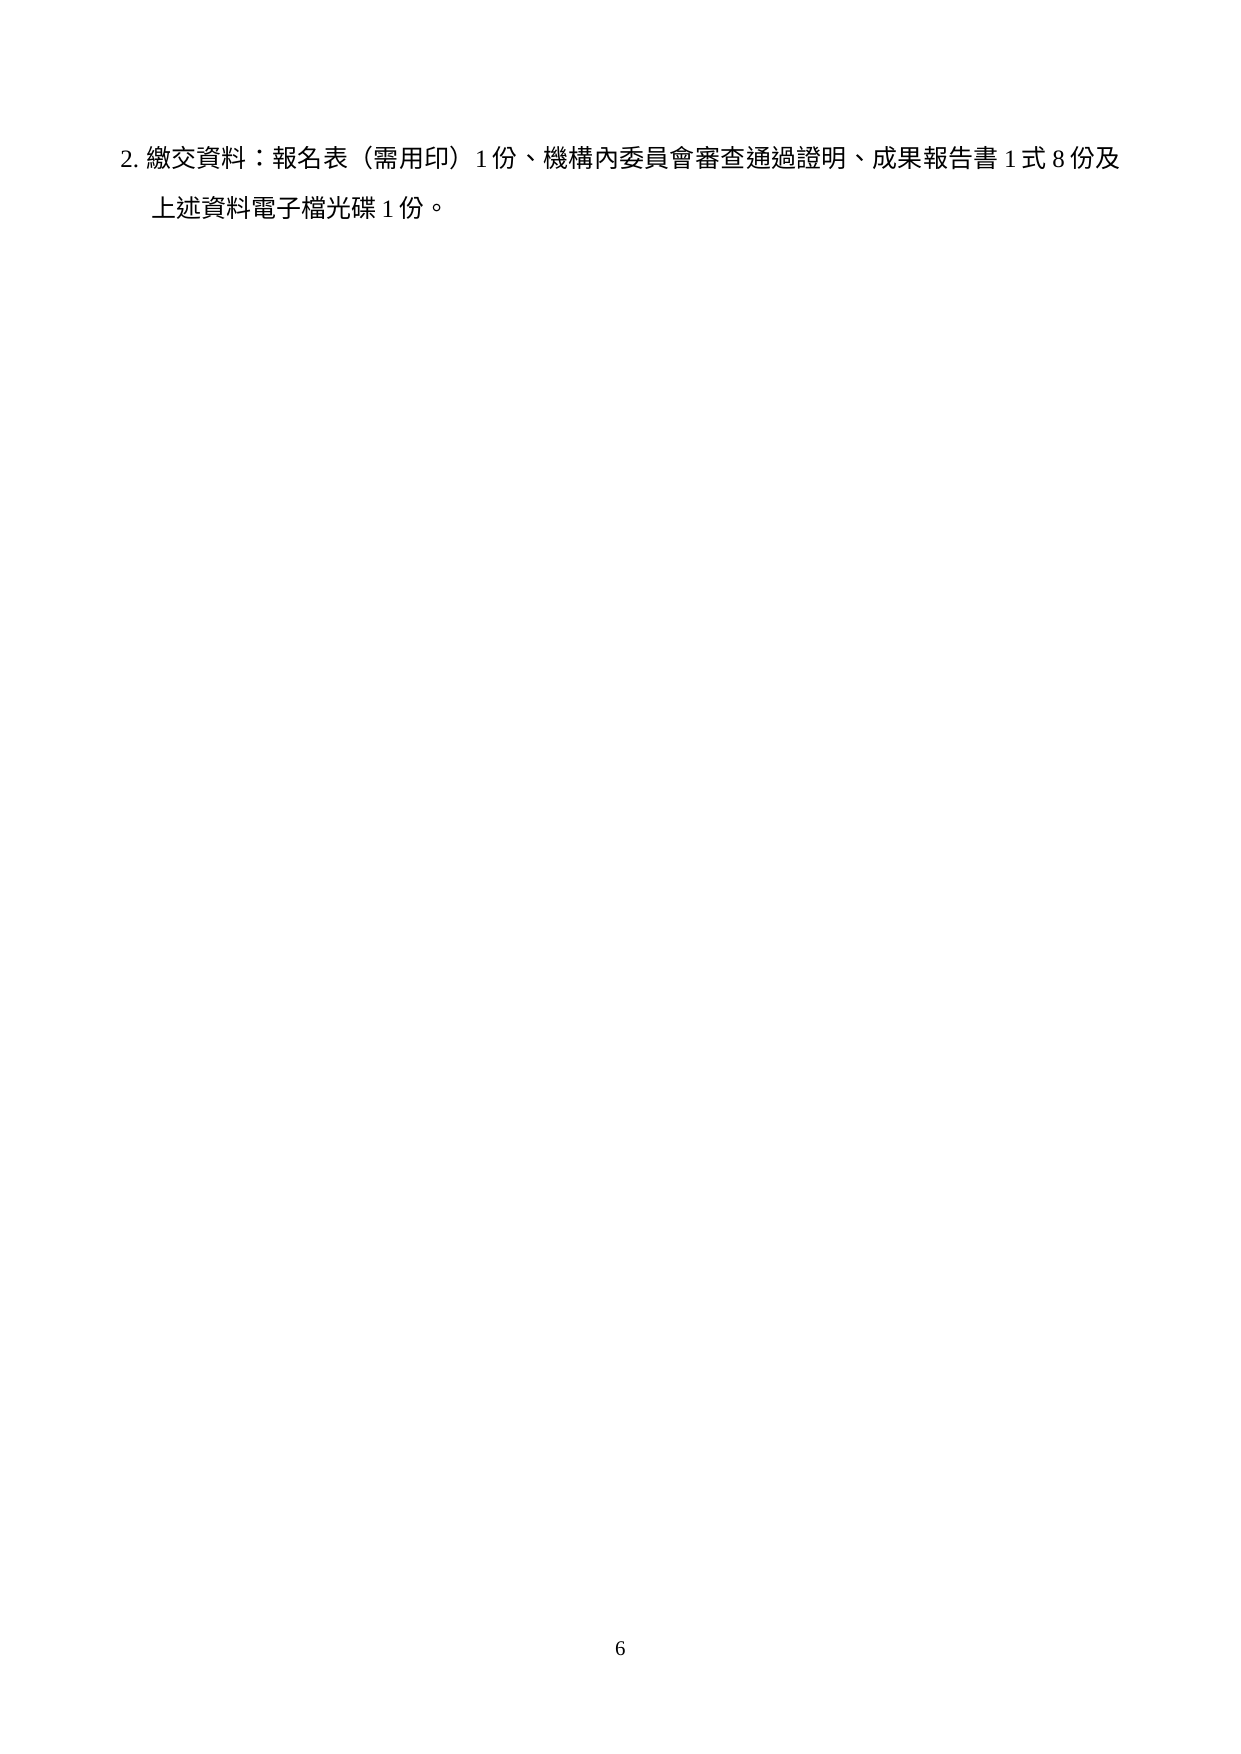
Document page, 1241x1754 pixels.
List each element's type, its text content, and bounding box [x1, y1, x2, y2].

text 2. 繳交資料：報名表（需用印）1份、機構內委員會審查通過證明、成果報告書1式8份及上述資料電子檔光碟1份。 [120, 127, 1120, 227]
